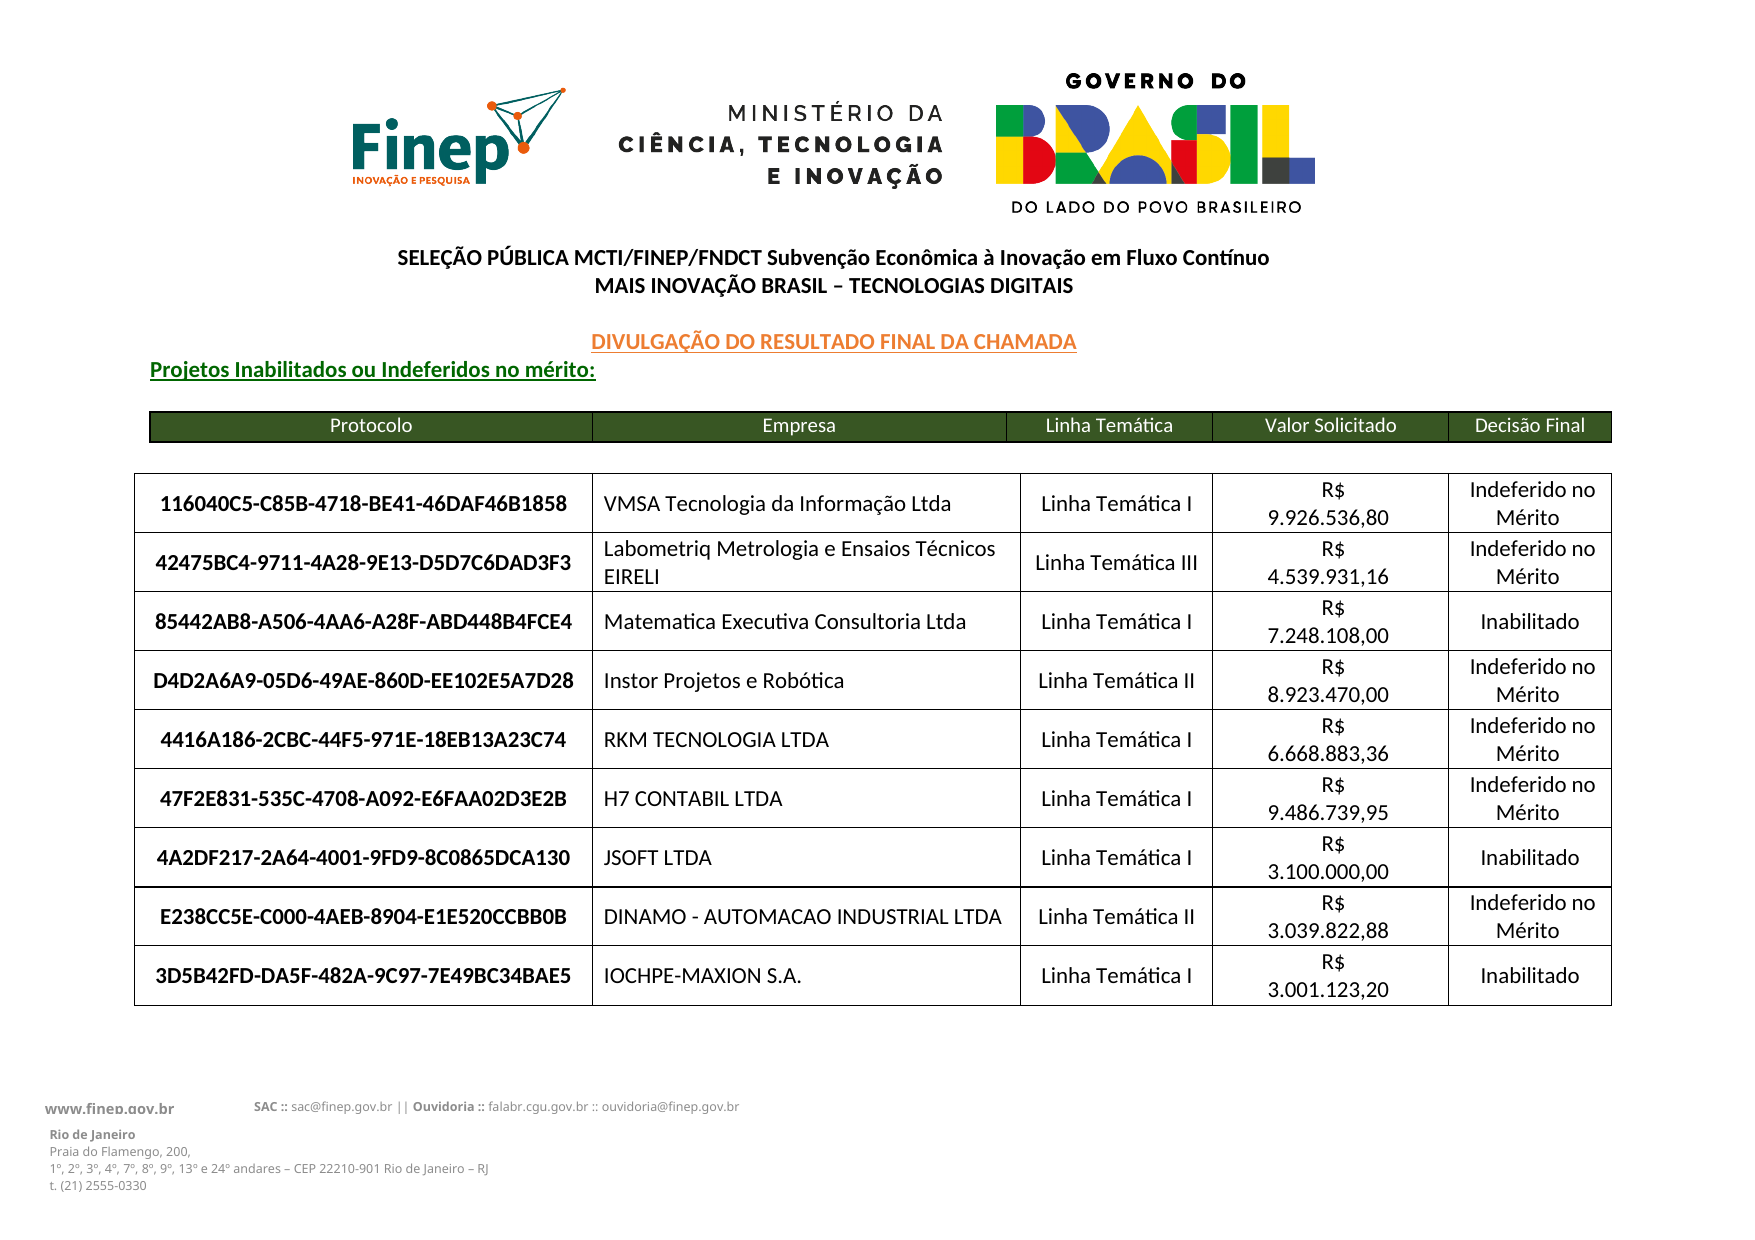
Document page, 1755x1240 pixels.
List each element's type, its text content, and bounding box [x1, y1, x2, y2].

table_cell 42475BC4-9711-4A28-9E13-D5D7C6DAD3F3 [135, 533, 592, 591]
table_cell 4A2DF217-2A64-4001-9FD9-8C0865DCA130 [135, 828, 592, 886]
table_cell 47F2E831-535C-4708-A092-E6FAA02D3E2B [135, 769, 592, 827]
table_cell Linha Temática I [1021, 769, 1212, 827]
table_cell 85442AB8-A506-4AA6-A28F-ABD448B4FCE4 [135, 592, 592, 650]
table_cell Linha Temática I [1021, 474, 1212, 532]
table_cell Linha Temática I [1021, 710, 1212, 768]
table_cell Inabilitado [1449, 828, 1611, 886]
table_cell Indeferido no Mérito [1449, 888, 1611, 945]
table_cell Indeferido no Mérito [1449, 710, 1611, 768]
table_cell Linha Temática III [1021, 533, 1212, 591]
table_cell Linha Temática II [1021, 888, 1212, 945]
table_cell Indeferido no Mérito [1449, 651, 1611, 709]
table_cell R$ 4.539.931,16 [1213, 533, 1448, 591]
table_cell E238CC5E-C000-4AEB-8904-E1E520CCBB0B [135, 888, 592, 945]
table_cell 4416A186-2CBC-44F5-971E-18EB13A23C74 [135, 710, 592, 768]
table_cell R$ 8.923.470,00 [1213, 651, 1448, 709]
table_cell Linha Temática I [1021, 592, 1212, 650]
table_cell Linha Temática II [1021, 651, 1212, 709]
table_cell R$ 3.100.000,00 [1213, 828, 1448, 886]
table_cell R$ 6.668.883,36 [1213, 710, 1448, 768]
table_cell Linha Temática I [1021, 946, 1212, 1004]
table_cell DINAMO - AUTOMACAO INDUSTRIAL LTDA [593, 888, 1020, 945]
table_cell H7 CONTABIL LTDA [593, 769, 1020, 827]
table_cell R$ 3.039.822,88 [1213, 888, 1448, 945]
table_cell Inabilitado [1449, 946, 1611, 1004]
table_cell D4D2A6A9-05D6-49AE-860D-EE102E5A7D28 [135, 651, 592, 709]
table_cell IOCHPE-MAXION S.A. [593, 946, 1020, 1004]
table_cell R$ 9.926.536,80 [1213, 474, 1448, 532]
table_cell Indeferido no Mérito [1449, 533, 1611, 591]
table_cell Indeferido no Mérito [1449, 474, 1611, 532]
table_cell JSOFT LTDA [593, 828, 1020, 886]
table_cell Linha Temática I [1021, 828, 1212, 886]
table_cell Indeferido no Mérito [1449, 769, 1611, 827]
table_cell R$ 3.001.123,20 [1213, 946, 1448, 1004]
table_cell Instor Projetos e Robótica [593, 651, 1020, 709]
table_cell 116040C5-C85B-4718-BE41-46DAF46B1858 [135, 474, 592, 532]
table_cell RKM TECNOLOGIA LTDA [593, 710, 1020, 768]
table_cell Matematica Executiva Consultoria Ltda [593, 592, 1020, 650]
table_cell 3D5B42FD-DA5F-482A-9C97-7E49BC34BAE5 [135, 946, 592, 1004]
table_cell VMSA Tecnologia da Informação Ltda [593, 474, 1020, 532]
table_cell Inabilitado [1449, 592, 1611, 650]
table_cell R$ 9.486.739,95 [1213, 769, 1448, 827]
table_cell R$ 7.248.108,00 [1213, 592, 1448, 650]
table_cell Labometriq Metrologia e Ensaios Técnicos EIRELI [593, 533, 1020, 591]
